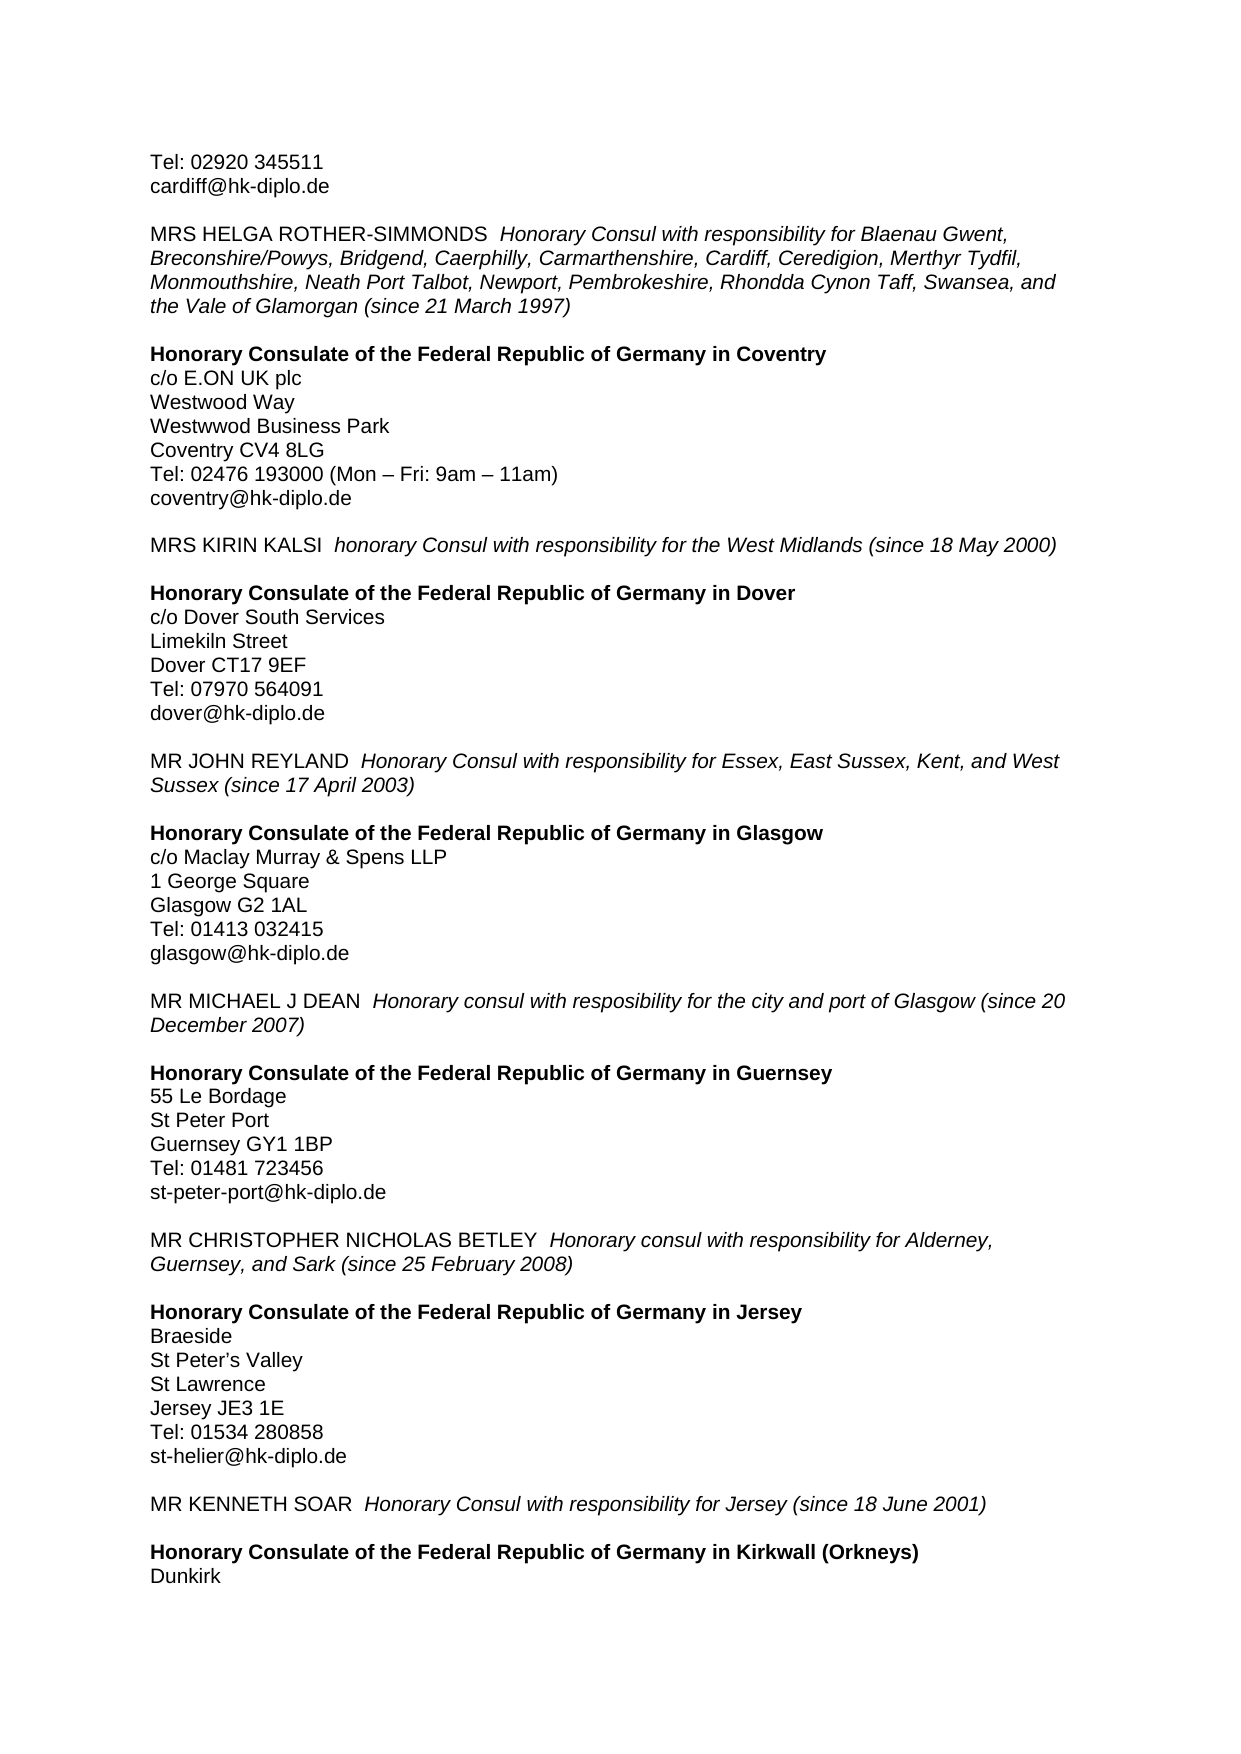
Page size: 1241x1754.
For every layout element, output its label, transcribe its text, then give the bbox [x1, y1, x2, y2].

text c/o E.ON UK plc [150, 366, 1090, 389]
text Westwwod Business Park [150, 413, 1090, 437]
text Westwood Way [150, 389, 1090, 413]
text Tel: 01534 280858 [150, 1420, 1090, 1444]
text Honorary Consulate of the Federal Republic of Germany in Dover [150, 581, 1090, 605]
text Dunkirk [150, 1563, 1090, 1587]
text Honorary Consulate of the Federal Republic of Germany in Jersey [150, 1300, 1090, 1324]
text St Peter’s Valley [150, 1348, 1090, 1372]
text coventry@hk-diplo.de [150, 485, 1090, 509]
text MR JOHN REYLAND Honorary Consul with responsibility for Essex, East Sussex, Kent, and West Sussex (since 17 April 2003) [150, 749, 1090, 797]
text Jersey JE3 1E [150, 1396, 1090, 1420]
text 1 George Square [150, 869, 1090, 893]
text c/o Maclay Murray & Spens LLP [150, 845, 1090, 869]
text Coventry CV4 8LG [150, 437, 1090, 461]
text MR CHRISTOPHER NICHOLAS BETLEY Honorary consul with responsibility for Alderney, Guernsey, and Sark (since 25 February 2008) [150, 1228, 1090, 1276]
text Glasgow G2 1AL [150, 893, 1090, 917]
text Honorary Consulate of the Federal Republic of Germany in Glasgow [150, 821, 1090, 845]
text cardiff@hk-diplo.de [150, 174, 1090, 198]
text MRS HELGA ROTHER-SIMMONDS Honorary Consul with responsibility for Blaenau Gwent, Breconshire/Powys, Bridgend, Caerphilly, Carmarthenshire, Cardiff, Ceredigion, Merthyr Tydfil, Monmouthshire, Neath Port Talbot, Newport, Pembrokeshire, Rhondda Cynon Taff, Swansea, and the Vale of Glamorgan (since 21 March 1997) [150, 222, 1090, 318]
text Tel: 02476 193000 (Mon – Fri: 9am – 11am) [150, 461, 1090, 485]
text Tel: 02920 345511 [150, 150, 1090, 174]
text Honorary Consulate of the Federal Republic of Germany in Guernsey [150, 1060, 1090, 1084]
text 55 Le Bordage [150, 1084, 1090, 1108]
text Dover CT17 9EF [150, 653, 1090, 677]
text c/o Dover South Services [150, 605, 1090, 629]
text Guernsey GY1 1BP [150, 1132, 1090, 1156]
text Tel: 01481 723456 [150, 1156, 1090, 1180]
text glasgow@hk-diplo.de [150, 941, 1090, 964]
text Tel: 01413 032415 [150, 917, 1090, 941]
text Honorary Consulate of the Federal Republic of Germany in Coventry [150, 342, 1090, 366]
text st-helier@hk-diplo.de [150, 1444, 1090, 1468]
text MRS KIRIN KALSI honorary Consul with responsibility for the West Midlands (since 18 May 2000) [150, 533, 1090, 557]
text St Lawrence [150, 1372, 1090, 1396]
text Honorary Consulate of the Federal Republic of Germany in Kirkwall (Orkneys) [150, 1539, 1090, 1563]
text St Peter Port [150, 1108, 1090, 1132]
text st-peter-port@hk-diplo.de [150, 1180, 1090, 1204]
text dover@hk-diplo.de [150, 701, 1090, 725]
text MR KENNETH SOAR Honorary Consul with responsibility for Jersey (since 18 June 2001) [150, 1492, 1090, 1516]
text Limekiln Street [150, 629, 1090, 653]
text Braeside [150, 1324, 1090, 1348]
text MR MICHAEL J DEAN Honorary consul with resposibility for the city and port of Glasgow (since 20 December 2007) [150, 988, 1090, 1036]
text Tel: 07970 564091 [150, 677, 1090, 701]
